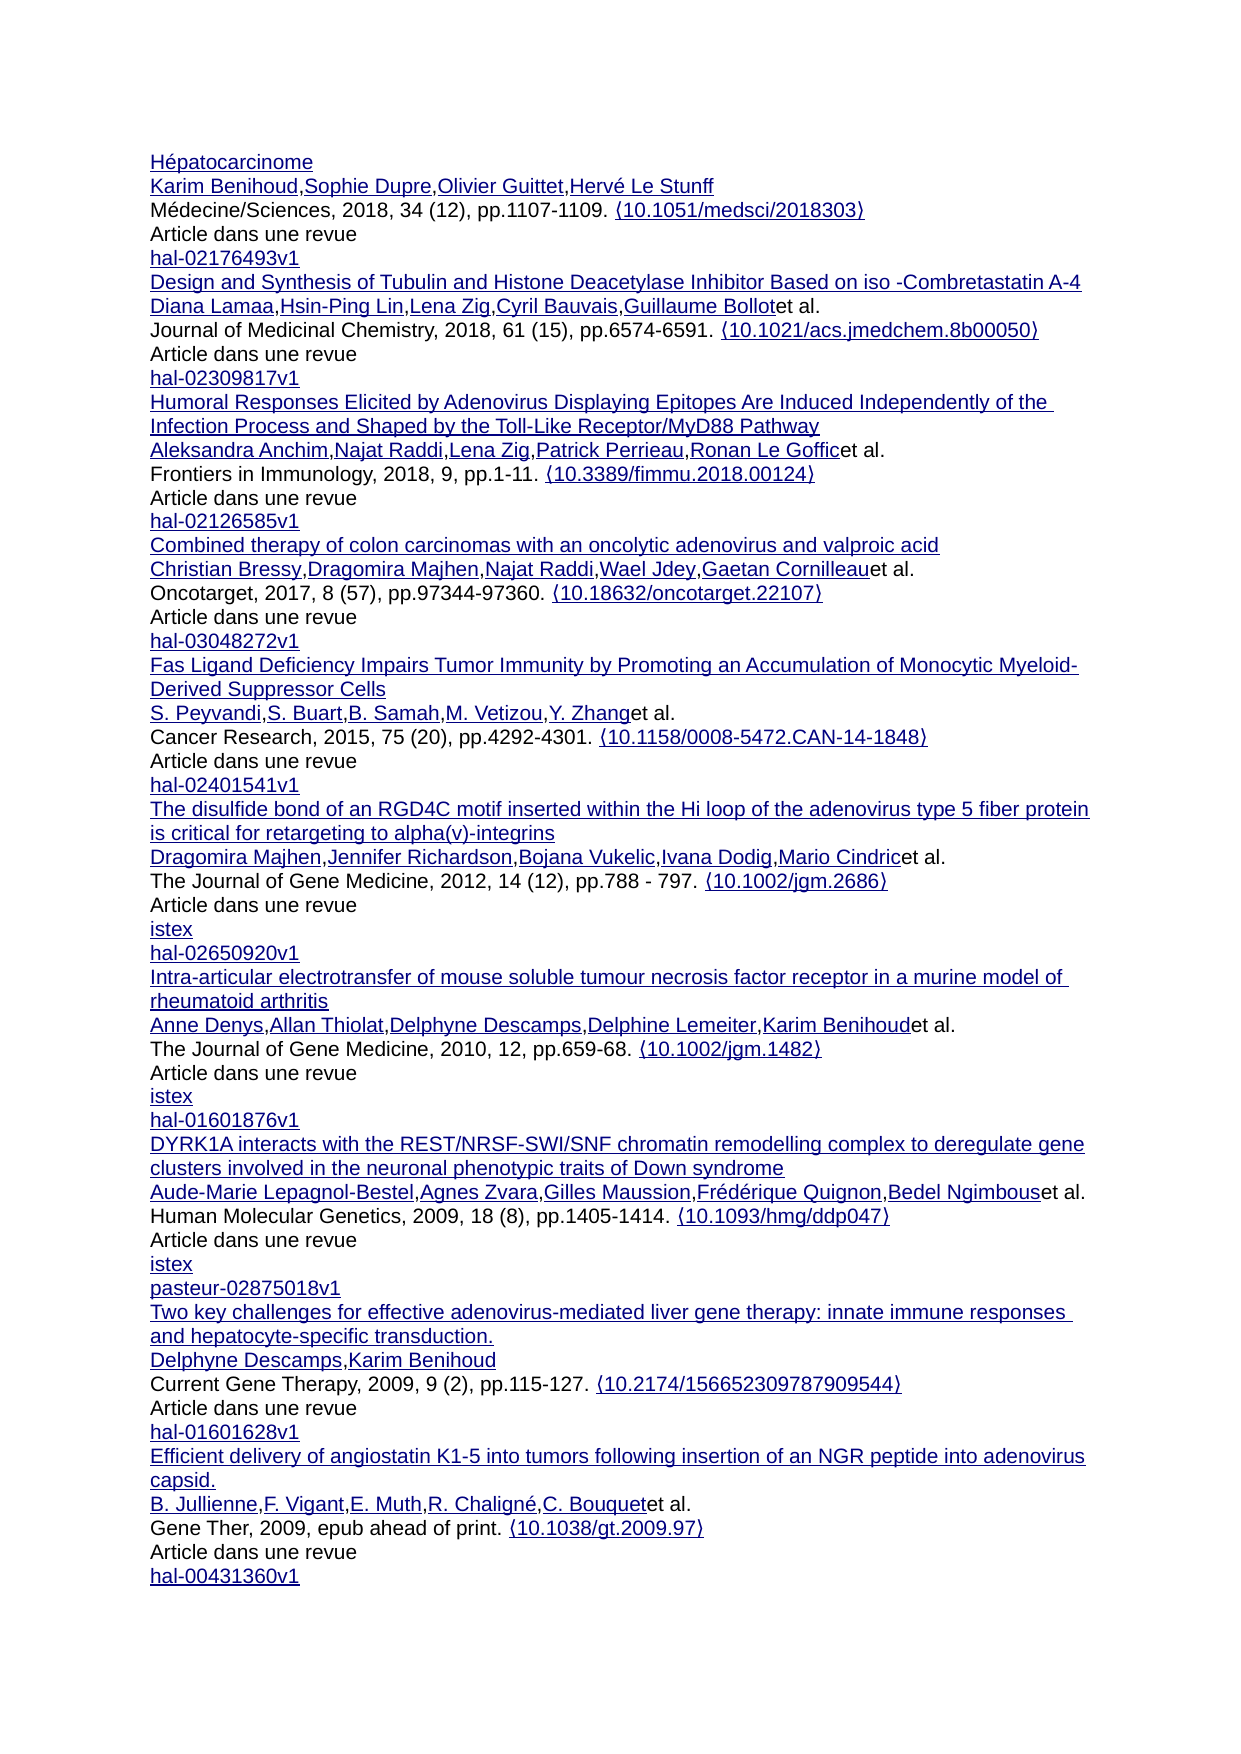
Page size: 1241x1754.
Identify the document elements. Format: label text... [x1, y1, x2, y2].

table_cell Efficient delivery of angiostatin K1-5 into tumors following insertion of an NGR peptide into adenovirus capsid. B. Jullienne,F. Vigant,E. Muth,R. Chaligné,C. Bouquetet al. Gene Ther, 2009, epub ahead of print. ⟨10.1038/gt.2009.97⟩ Article dans une revue hal-00431360v1 [150, 1444, 1090, 1587]
table_cell DYRK1A interacts with the REST/NRSF-SWI/SNF chromatin remodelling complex to deregulate gene clusters involved in the neuronal phenotypic traits of Down syndrome Aude-Marie Lepagnol-Bestel,Agnes Zvara,Gilles Maussion,Frédérique Quignon,Bedel Ngimbouset al. Human Molecular Genetics, 2009, 18 (8), pp.1405-1414. ⟨10.1093/hmg/ddp047⟩ Article dans une revue istex pasteur-02875018v1 [150, 1132, 1090, 1300]
table_cell Fas Ligand Deficiency Impairs Tumor Immunity by Promoting an Accumulation of Monocytic Myeloid-Derived Suppressor Cells S. Peyvandi,S. Buart,B. Samah,M. Vetizou,Y. Zhanget al. Cancer Research, 2015, 75 (20), pp.4292-4301. ⟨10.1158/0008-5472.CAN-14-1848⟩ Article dans une revue hal-02401541v1 [150, 653, 1090, 797]
table_cell Combined therapy of colon carcinomas with an oncolytic adenovirus and valproic acid Christian Bressy,Dragomira Majhen,Najat Raddi,Wael Jdey,Gaetan Cornilleauet al. Oncotarget, 2017, 8 (57), pp.97344-97360. ⟨10.18632/oncotarget.22107⟩ Article dans une revue hal-03048272v1 [150, 533, 1090, 653]
table_cell Design and Synthesis of Tubulin and Histone Deacetylase Inhibitor Based on iso -Combretastatin A-4 Diana Lamaa,Hsin-Ping Lin,Lena Zig,Cyril Bauvais,Guillaume Bollotet al. Journal of Medicinal Chemistry, 2018, 61 (15), pp.6574-6591. ⟨10.1021/acs.jmedchem.8b00050⟩ Article dans une revue hal-02309817v1 [150, 270, 1090, 389]
table_cell Intra-articular electrotransfer of mouse soluble tumour necrosis factor receptor in a murine model of rheumatoid arthritis Anne Denys,Allan Thiolat,Delphyne Descamps,Delphine Lemeiter,Karim Benihoudet al. The Journal of Gene Medicine, 2010, 12, pp.659-68. ⟨10.1002/jgm.1482⟩ Article dans une revue istex hal-01601876v1 [150, 965, 1090, 1132]
table_cell is critical for retargeting to alpha(v)-integrins Dragomira Majhen,Jennifer Richardson,Bojana Vukelic,Ivana Dodig,Mario Cindricet al. The Journal of Gene Medicine, 2012, 14 (12), pp.788 - 797. ⟨10.1002/jgm.2686⟩ Article dans une revue istex hal-02650920v1 [150, 819, 1090, 964]
table_cell Humoral Responses Elicited by Adenovirus Displaying Epitopes Are Induced Independently of the Infection Process and Shaped by the Toll-Like Receptor/MyD88 Pathway Aleksandra Anchim,Najat Raddi,Lena Zig,Patrick Perrieau,Ronan Le Gofficet al. Frontiers in Immunology, 2018, 9, pp.1-11. ⟨10.3389/fimmu.2018.00124⟩ Article dans une revue hal-02126585v1 [150, 390, 1090, 533]
table_cell The disulfide bond of an RGD4C motif inserted within the Hi loop of the adenovirus type 5 fiber protein [150, 797, 1090, 818]
table_cell Hépatocarcinome Karim Benihoud,Sophie Dupre,Olivier Guittet,Hervé Le Stunff Médecine/Sciences, 2018, 34 (12), pp.1107-1109. ⟨10.1051/medsci/2018303⟩ Article dans une revue hal-02176493v1 [150, 150, 1090, 270]
table_cell Two key challenges for effective adenovirus-mediated liver gene therapy: innate immune responses and hepatocyte-specific transduction. Delphyne Descamps,Karim Benihoud Current Gene Therapy, 2009, 9 (2), pp.115-127. ⟨10.2174/156652309787909544⟩ Article dans une revue hal-01601628v1 [150, 1300, 1090, 1444]
